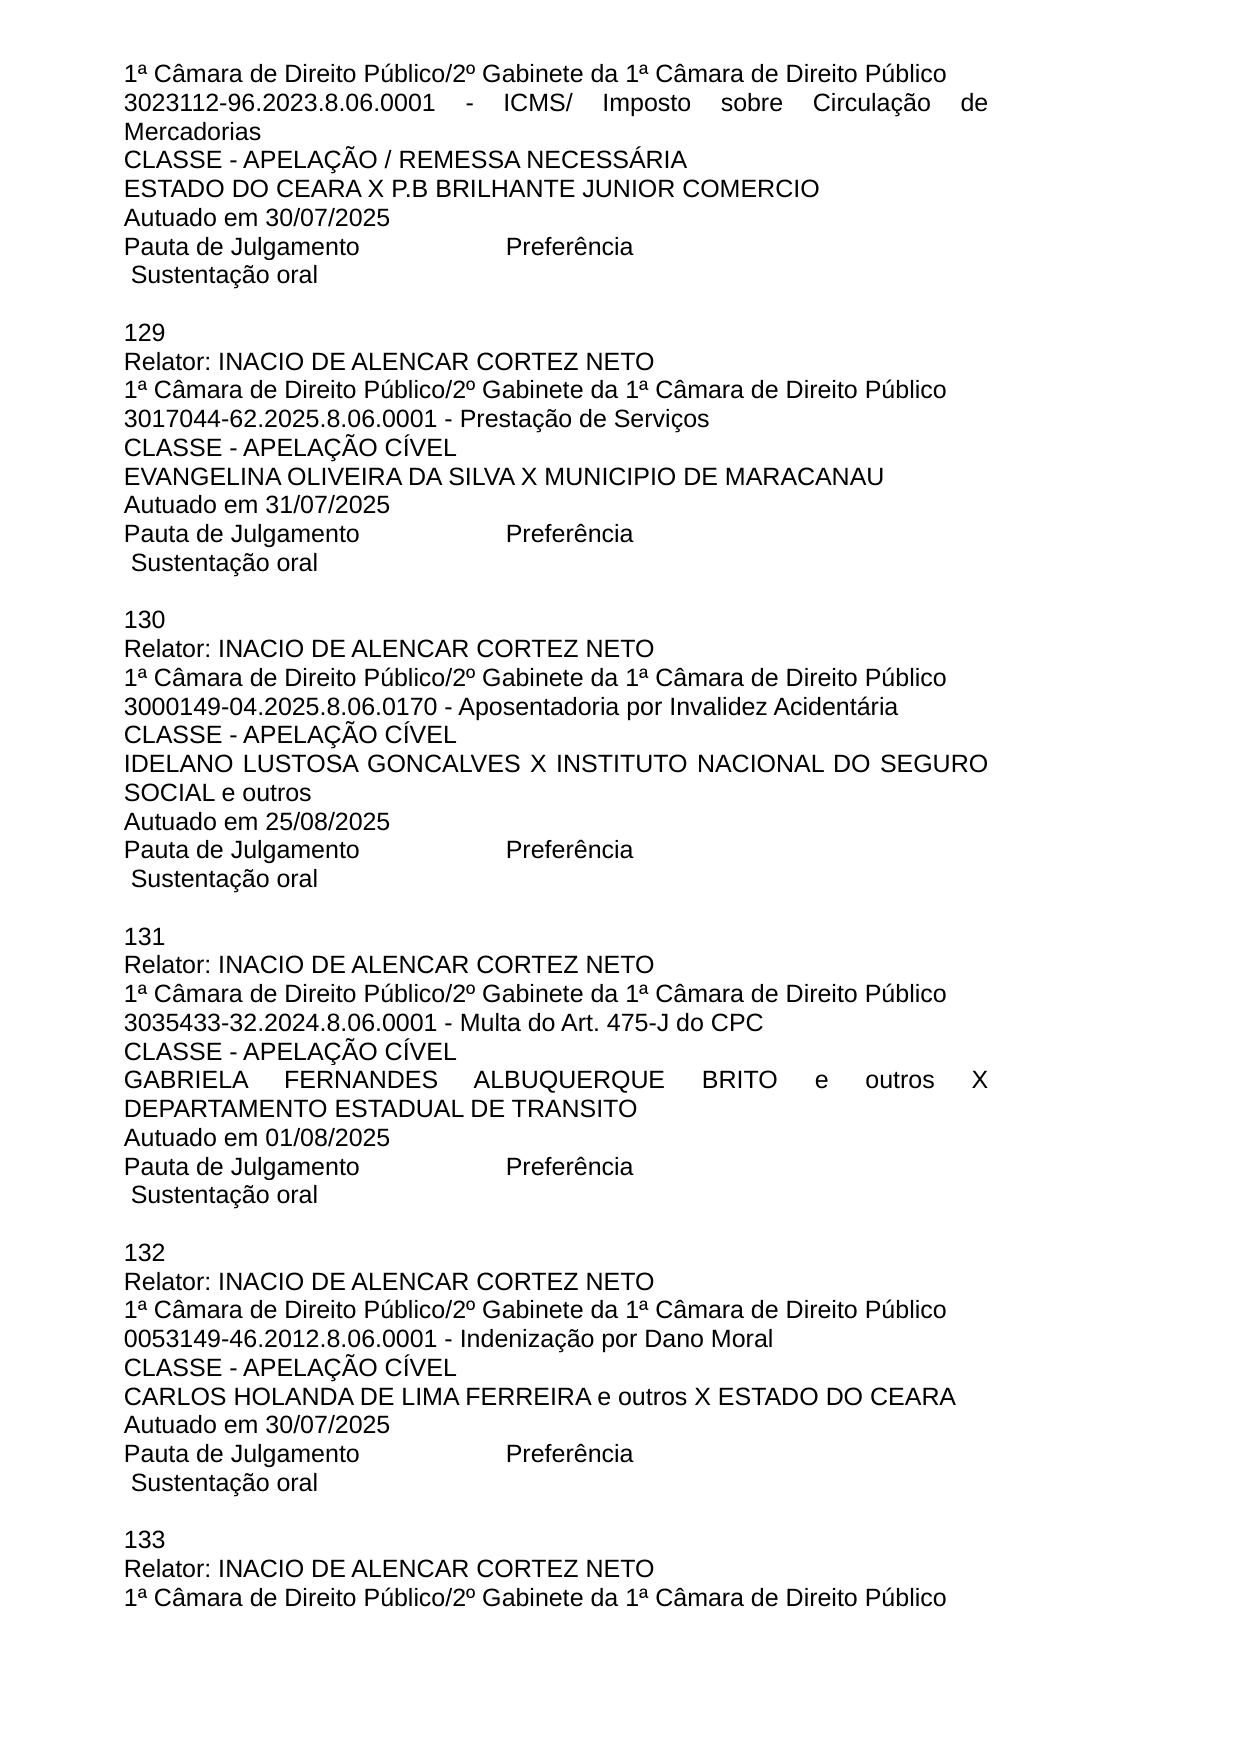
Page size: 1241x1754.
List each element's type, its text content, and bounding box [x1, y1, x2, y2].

text 1ª Câmara de Direito Público/2º Gabinete da 1ª Câmara de Direito Público [124, 1583, 989, 1612]
text 132 [124, 1238, 989, 1267]
text Sustentação oral [124, 548, 989, 577]
text GABRIELA FERNANDES ALBUQUERQUE BRITO e outros X DEPARTAMENTO ESTADUAL DE TRANSITO [124, 1065, 989, 1123]
text Pauta de Julgamento Preferência [124, 835, 989, 864]
text Autuado em 25/08/2025 [124, 807, 989, 835]
text 3017044-62.2025.8.06.0001 - Prestação de Serviços [124, 404, 989, 433]
text 1ª Câmara de Direito Público/2º Gabinete da 1ª Câmara de Direito Público [124, 979, 989, 1008]
text 0053149-46.2012.8.06.0001 - Indenização por Dano Moral [124, 1324, 989, 1353]
text CLASSE - APELAÇÃO CÍVEL [124, 1037, 989, 1065]
text 133 [124, 1525, 989, 1554]
text Relator: INACIO DE ALENCAR CORTEZ NETO [124, 347, 989, 375]
text Sustentação oral [124, 1468, 989, 1497]
text Autuado em 01/08/2025 [124, 1123, 989, 1152]
text CLASSE - APELAÇÃO / REMESSA NECESSÁRIA [124, 145, 989, 174]
text EVANGELINA OLIVEIRA DA SILVA X MUNICIPIO DE MARACANAU [124, 462, 989, 490]
text Pauta de Julgamento Preferência [124, 519, 989, 548]
text 1ª Câmara de Direito Público/2º Gabinete da 1ª Câmara de Direito Público [124, 663, 989, 692]
text 129 [124, 318, 989, 347]
text 3023112-96.2023.8.06.0001 - ICMS/ Imposto sobre Circulação de Mercadorias [124, 88, 989, 145]
text 3035433-32.2024.8.06.0001 - Multa do Art. 475-J do CPC [124, 1008, 989, 1037]
text Autuado em 30/07/2025 [124, 203, 989, 232]
text CLASSE - APELAÇÃO CÍVEL [124, 1353, 989, 1382]
text Relator: INACIO DE ALENCAR CORTEZ NETO [124, 1267, 989, 1295]
text Pauta de Julgamento Preferência [124, 232, 989, 260]
text ESTADO DO CEARA X P.B BRILHANTE JUNIOR COMERCIO [124, 174, 989, 203]
text Autuado em 31/07/2025 [124, 490, 989, 519]
text CLASSE - APELAÇÃO CÍVEL [124, 433, 989, 462]
text Sustentação oral [124, 260, 989, 289]
text Relator: INACIO DE ALENCAR CORTEZ NETO [124, 1554, 989, 1583]
text 131 [124, 922, 989, 950]
text CLASSE - APELAÇÃO CÍVEL [124, 720, 989, 749]
text Pauta de Julgamento Preferência [124, 1152, 989, 1180]
text Pauta de Julgamento Preferência [124, 1439, 989, 1468]
text 1ª Câmara de Direito Público/2º Gabinete da 1ª Câmara de Direito Público [124, 59, 989, 88]
text 1ª Câmara de Direito Público/2º Gabinete da 1ª Câmara de Direito Público [124, 1295, 989, 1324]
text IDELANO LUSTOSA GONCALVES X INSTITUTO NACIONAL DO SEGURO SOCIAL e outros [124, 749, 989, 807]
text Sustentação oral [124, 864, 989, 893]
text Autuado em 30/07/2025 [124, 1410, 989, 1439]
text Relator: INACIO DE ALENCAR CORTEZ NETO [124, 634, 989, 663]
text CARLOS HOLANDA DE LIMA FERREIRA e outros X ESTADO DO CEARA [124, 1382, 989, 1410]
text 1ª Câmara de Direito Público/2º Gabinete da 1ª Câmara de Direito Público [124, 375, 989, 404]
text 130 [124, 605, 989, 634]
text Sustentação oral [124, 1180, 989, 1209]
text Relator: INACIO DE ALENCAR CORTEZ NETO [124, 950, 989, 979]
text 3000149-04.2025.8.06.0170 - Aposentadoria por Invalidez Acidentária [124, 692, 989, 720]
